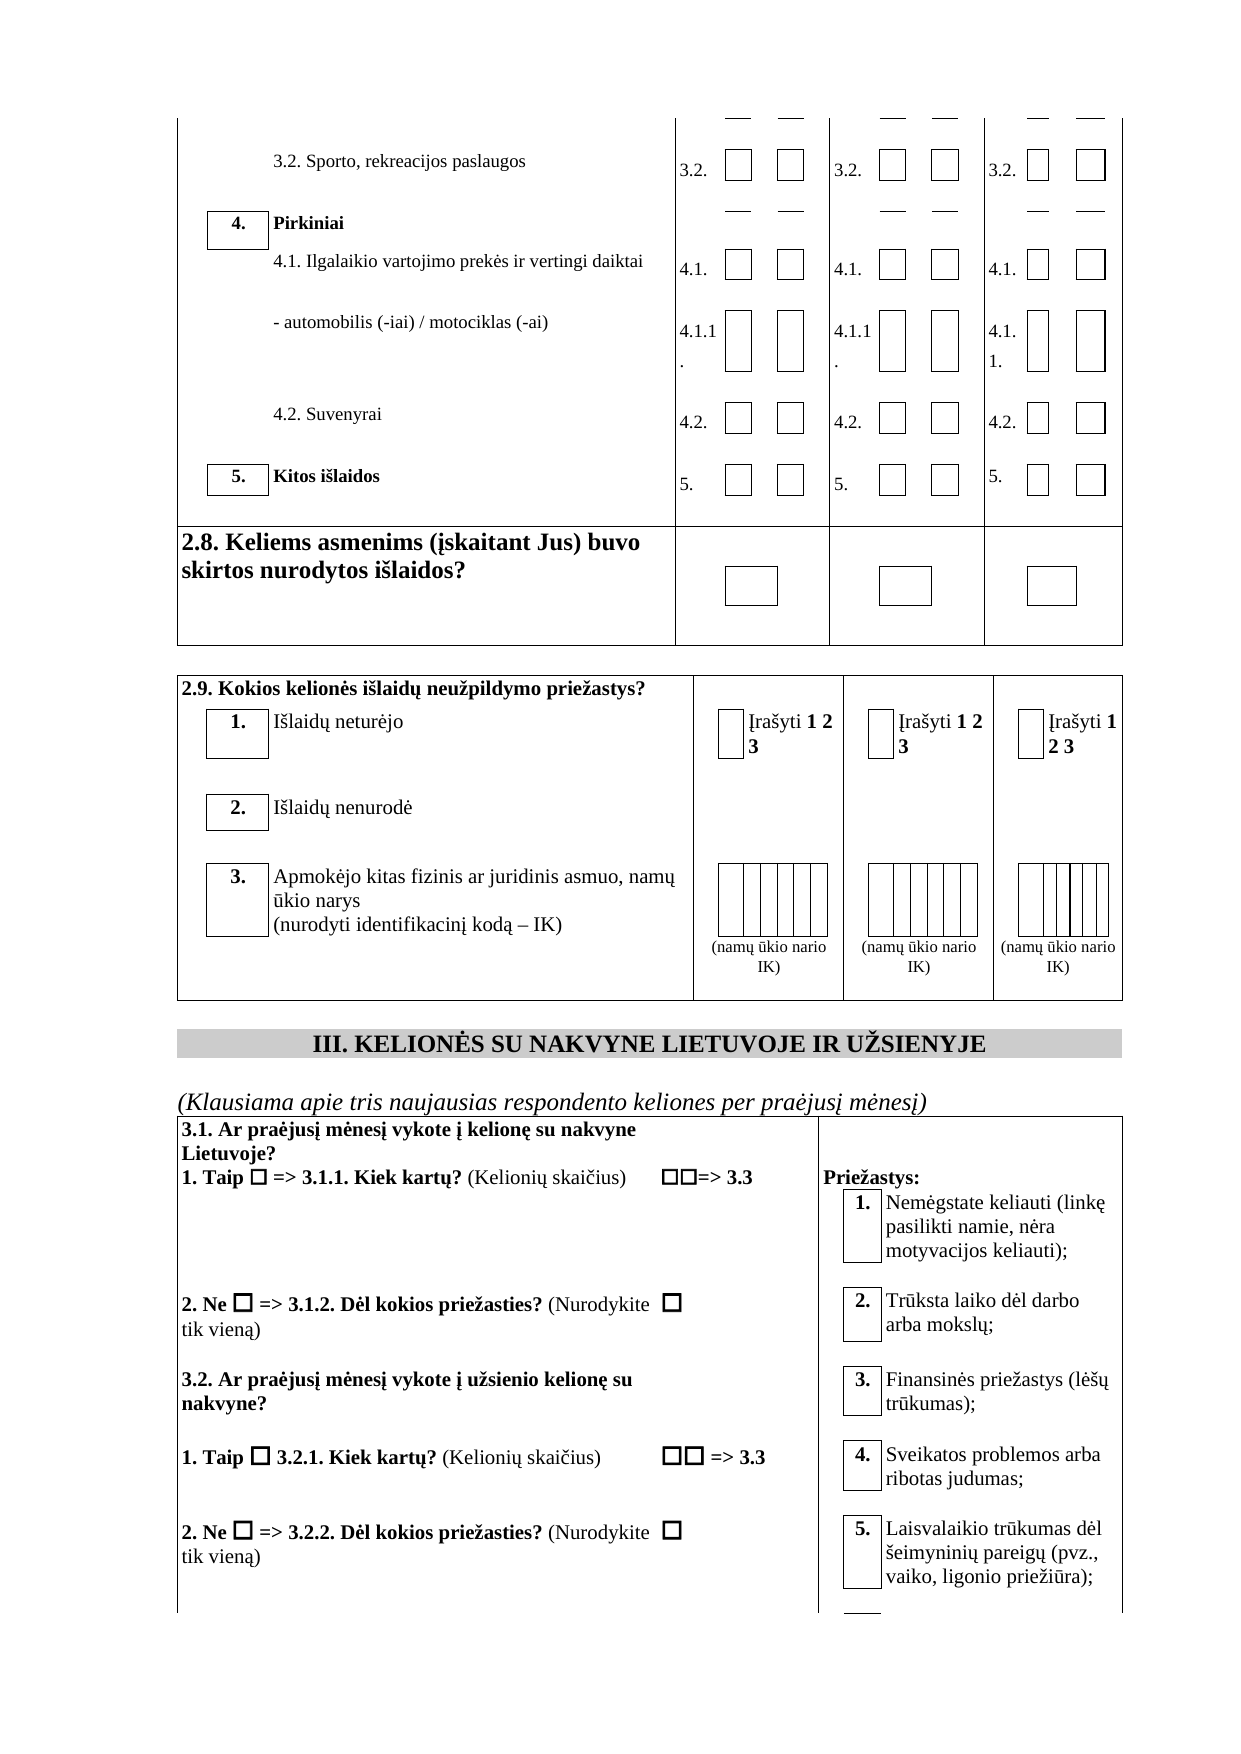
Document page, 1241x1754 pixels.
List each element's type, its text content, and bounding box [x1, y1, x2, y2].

table_cell [958, 118, 984, 149]
table_cell [752, 149, 777, 180]
table_cell [1105, 371, 1122, 402]
table_cell [1028, 403, 1048, 433]
table_cell [778, 496, 803, 526]
table_cell [880, 250, 905, 279]
table_cell [932, 119, 958, 149]
table_cell [676, 279, 725, 310]
table_cell [959, 402, 984, 433]
table_cell [894, 830, 993, 863]
table_cell [778, 150, 803, 180]
table_cell [676, 605, 725, 645]
table_cell [1049, 464, 1076, 495]
text III. KELIONĖS SU NAKVYNE LIETUVOJE IR UŽSIENYJE [177, 1029, 1122, 1058]
table_cell [844, 863, 868, 936]
table_cell 2. [207, 795, 268, 829]
table_cell [178, 794, 206, 829]
table_cell [208, 433, 269, 464]
table_cell [1049, 310, 1076, 371]
table_cell [178, 1415, 656, 1440]
table_cell [726, 403, 751, 433]
table_cell [269, 180, 675, 211]
table_cell [178, 1341, 656, 1366]
table_header [844, 676, 869, 708]
table_cell [958, 180, 984, 211]
table_cell 1. [207, 710, 268, 758]
table_cell 4. [844, 1441, 881, 1489]
table_cell [1027, 119, 1049, 149]
table_cell [178, 211, 207, 248]
table_cell 4.1.1. [830, 310, 879, 371]
table_cell [1028, 465, 1048, 495]
table_cell [1044, 976, 1122, 999]
table_cell [959, 310, 984, 371]
table_cell [208, 371, 269, 402]
table_cell [1105, 118, 1122, 149]
table_cell 4.1.1. [985, 310, 1027, 371]
table_cell 2. [844, 1288, 881, 1341]
table_cell [208, 149, 269, 180]
table_cell [676, 433, 725, 464]
table_cell [][] => 3.3 [656, 1440, 818, 1489]
table_cell [932, 496, 958, 526]
table_cell [894, 864, 910, 936]
table_cell [207, 976, 269, 999]
table_cell [932, 527, 984, 566]
table_cell [819, 1515, 843, 1588]
table_cell [1106, 402, 1122, 433]
table_cell [932, 403, 958, 433]
table_header [994, 676, 1019, 708]
table_cell [819, 1588, 844, 1613]
table_cell [744, 864, 760, 936]
table_cell [880, 150, 905, 180]
table_cell [1027, 372, 1049, 402]
table_cell 5. [985, 464, 1027, 495]
table_cell 4. [208, 212, 268, 248]
table_cell [830, 118, 879, 149]
table_cell [819, 1366, 843, 1415]
table_cell [844, 1589, 881, 1613]
table_cell [869, 759, 894, 829]
table_cell [778, 605, 829, 645]
table_cell [830, 566, 879, 605]
table_cell [1049, 279, 1076, 310]
table_cell [726, 250, 751, 279]
table_cell [1049, 371, 1076, 402]
table_cell [178, 830, 207, 863]
table_cell [725, 280, 751, 310]
table_cell [1076, 372, 1105, 402]
table_cell [804, 371, 829, 402]
table_cell [694, 976, 719, 999]
table_cell [985, 279, 1027, 310]
table_cell [804, 249, 829, 279]
table_cell [178, 863, 206, 936]
table_cell [1019, 830, 1044, 863]
table_cell [819, 1341, 844, 1366]
table_header [694, 676, 719, 708]
table_cell [880, 527, 932, 566]
table_cell [778, 212, 803, 248]
table_header [656, 1117, 818, 1165]
table_cell 5. [208, 465, 268, 495]
table_cell 2. Ne [] => 3.1.2. Dėl kokios priežasties? (Nurodykite tik vieną) [178, 1287, 656, 1341]
table_cell [656, 1366, 818, 1415]
table_cell [880, 119, 906, 149]
table_cell [985, 371, 1027, 402]
table_cell [819, 1490, 844, 1515]
table_cell 5. [830, 464, 879, 495]
table_cell Įrašyti 1 2 3 [894, 709, 993, 758]
table_cell [1109, 863, 1122, 936]
table_cell [1077, 403, 1104, 433]
table_cell [958, 495, 984, 526]
table_cell [830, 495, 879, 526]
table_cell [207, 831, 269, 863]
table_cell [269, 495, 675, 526]
table_cell [932, 181, 958, 211]
table_cell [1049, 495, 1076, 526]
table_cell [1028, 150, 1048, 180]
table_cell [1076, 280, 1105, 310]
table_cell [751, 433, 777, 464]
table_cell [778, 119, 803, 149]
table_cell [804, 118, 829, 149]
table_cell [1077, 150, 1104, 180]
table_cell [676, 566, 725, 605]
table_cell [881, 1341, 1122, 1366]
table_cell Finansinės priežastys (lėšų trūkumas); [882, 1366, 1122, 1415]
table_cell Išlaidų neturėjo [269, 709, 693, 758]
table_cell [1105, 180, 1122, 211]
table_cell [985, 433, 1027, 464]
table_cell [] [656, 1287, 818, 1341]
table_cell [1044, 864, 1056, 936]
table_cell [804, 464, 829, 495]
table_cell [1106, 310, 1122, 371]
table_cell [656, 1415, 818, 1440]
table_cell [844, 1342, 881, 1366]
table_cell Apmokėjo kitas fizinis ar juridinis asmuo, namų ūkio narys (nurodyti identifikacinį kodą – IK) [269, 863, 693, 936]
table_cell [178, 279, 208, 310]
table_cell [761, 864, 777, 936]
table_cell 4.1.1. [676, 310, 725, 371]
table_cell [1027, 280, 1049, 310]
table_cell [178, 180, 208, 211]
table_cell Sveikatos problemos arba ribotas judumas; [882, 1440, 1122, 1489]
table_cell [906, 433, 932, 464]
table_cell [985, 211, 1027, 248]
table_cell [844, 1416, 881, 1440]
table_cell [694, 830, 719, 863]
table_cell 5. [844, 1516, 881, 1588]
table_cell 4.2. [985, 402, 1027, 433]
table_cell [804, 495, 829, 526]
table_cell [880, 465, 905, 495]
table_cell [1019, 976, 1044, 999]
table_cell [178, 249, 208, 279]
table_cell [1106, 149, 1122, 180]
table_cell [178, 709, 206, 758]
table_cell [1076, 434, 1105, 464]
table_cell [207, 759, 269, 793]
table_cell [844, 709, 868, 758]
table_cell [1076, 605, 1122, 645]
table_header 2.9. Kokios kelionės išlaidų neužpildymo priežastys? [178, 676, 693, 708]
table_cell [985, 527, 1027, 566]
table_cell 2.8. Keliems asmenims (įskaitant Jus) buvo skirtos nurodytos išlaidos? [178, 527, 675, 645]
table_cell [1027, 212, 1049, 248]
table_cell [178, 1262, 656, 1287]
table_cell [819, 1189, 843, 1262]
table_cell [676, 371, 725, 402]
table_cell [894, 758, 993, 829]
table_cell [726, 311, 751, 371]
table_cell [1076, 119, 1105, 149]
table_header [869, 676, 894, 708]
table_cell [804, 433, 829, 464]
table_cell Išlaidų nenurodė [269, 794, 693, 829]
table_cell [778, 250, 803, 279]
table_cell [752, 310, 777, 371]
table_cell [804, 211, 829, 248]
table_cell [178, 758, 207, 793]
table_cell [906, 310, 931, 371]
table_cell 3.2. [676, 149, 725, 180]
table_cell [178, 402, 208, 433]
table_cell [880, 567, 931, 605]
table_cell [880, 496, 906, 526]
table_cell [208, 279, 269, 310]
table_cell [830, 371, 879, 402]
table_cell [1076, 181, 1105, 211]
table_cell [1028, 250, 1048, 279]
table_cell [906, 118, 932, 149]
table_cell 4.1. [676, 249, 725, 279]
table_cell [1106, 464, 1122, 495]
table_cell [994, 863, 1018, 936]
table_cell [752, 249, 777, 279]
table_cell [178, 310, 208, 371]
table_cell Pirkiniai [269, 211, 675, 248]
table_cell [932, 605, 984, 645]
table_cell [994, 709, 1018, 758]
table_cell [778, 527, 829, 566]
table_cell [719, 976, 744, 999]
table_cell [881, 1262, 1122, 1287]
table_cell [751, 495, 777, 526]
table_cell [906, 495, 932, 526]
table_cell [269, 118, 675, 149]
table_cell Įrašyti 1 2 3 [1044, 709, 1122, 758]
table_cell [844, 758, 869, 829]
table_cell (namų ūkio nario IK) [694, 936, 843, 976]
table_cell [819, 1287, 843, 1341]
table_header [1044, 676, 1122, 708]
table_cell 4.2. Suvenyrai [269, 402, 675, 433]
table_cell Įrašyti 1 2 3 [744, 709, 843, 758]
table_cell [726, 567, 777, 605]
table_cell [906, 279, 932, 310]
table_cell [994, 830, 1019, 863]
table_cell [269, 976, 693, 999]
table_cell [719, 864, 743, 936]
table_cell [881, 1490, 1122, 1515]
table_cell [958, 279, 984, 310]
table_cell [208, 402, 269, 433]
table_cell [1105, 433, 1122, 464]
table_cell [1049, 249, 1076, 279]
table_cell [1049, 211, 1076, 248]
table_cell [804, 180, 829, 211]
table_cell [752, 402, 777, 433]
table_cell [1019, 710, 1043, 758]
table_cell [751, 118, 777, 149]
table_cell [178, 464, 207, 495]
table_header [719, 676, 744, 708]
table_cell [778, 434, 803, 464]
table_cell [726, 150, 751, 180]
table_cell [269, 830, 693, 863]
table_cell [880, 403, 905, 433]
table_cell [830, 527, 879, 566]
table_cell [208, 118, 269, 149]
table_cell [208, 250, 269, 279]
table_cell [804, 149, 829, 180]
table_cell 3.2. Ar praėjusį mėnesį vykote į užsienio kelionę su nakvyne? [178, 1366, 656, 1415]
table_cell 4.2. [830, 402, 879, 433]
table_cell [208, 180, 269, 211]
table_cell 1. Taip [] 3.2.1. Kiek kartų? (Kelionių skaičius) [178, 1440, 656, 1489]
table_cell [844, 1263, 881, 1287]
table_cell [958, 371, 984, 402]
table_cell [726, 465, 751, 495]
table_cell Kitos išlaidos [269, 464, 675, 495]
table_cell [676, 211, 725, 248]
table_cell [207, 937, 269, 976]
table_cell [178, 976, 207, 999]
table_cell [269, 433, 675, 464]
table_cell [178, 371, 208, 402]
table_cell [1049, 402, 1076, 433]
table_cell [1027, 434, 1049, 464]
table_cell [869, 864, 893, 936]
table_cell [694, 863, 718, 936]
table_cell [928, 864, 943, 936]
table_cell [744, 976, 843, 999]
table_cell [958, 211, 984, 248]
table_cell [844, 1491, 881, 1515]
table_cell 3. [207, 864, 268, 936]
table_cell [880, 434, 906, 464]
table_cell [269, 936, 693, 976]
table_cell [725, 496, 751, 526]
table_cell [1097, 864, 1108, 936]
table_cell [906, 211, 932, 248]
table_cell [269, 279, 675, 310]
table_cell [1044, 830, 1122, 863]
table_cell [778, 311, 803, 371]
table_cell [656, 1189, 818, 1262]
table_header [1019, 676, 1044, 708]
table_cell [959, 464, 984, 495]
table_cell [725, 606, 777, 645]
table_cell - automobilis (-iai) / motociklas (-ai) [269, 310, 675, 371]
table_cell [911, 864, 927, 936]
table_cell [869, 976, 894, 999]
table_cell [932, 372, 958, 402]
table_cell [959, 249, 984, 279]
table_cell [881, 1588, 1122, 1613]
table_cell [830, 211, 879, 248]
table_cell [932, 566, 984, 605]
table_cell [932, 434, 958, 464]
table_cell [178, 1490, 656, 1515]
table_cell [676, 495, 725, 526]
table_cell [178, 1189, 656, 1262]
table_cell [1049, 180, 1076, 211]
table_cell [830, 180, 879, 211]
table_cell [178, 433, 208, 464]
table_cell [719, 759, 744, 829]
table_cell [269, 371, 675, 402]
table_cell [869, 710, 893, 758]
table_cell [880, 311, 905, 371]
table_cell [932, 311, 958, 371]
table_cell [1028, 311, 1048, 371]
table_cell [994, 758, 1019, 829]
table_cell [819, 1262, 844, 1287]
table_cell [1077, 311, 1104, 371]
table_cell [725, 181, 751, 211]
table_cell [1105, 211, 1122, 248]
table_cell 1. [844, 1190, 881, 1262]
table_cell [1027, 527, 1076, 566]
table_header [819, 1117, 1122, 1165]
table_cell [778, 864, 793, 936]
table_cell [944, 864, 960, 936]
table_cell [694, 758, 719, 829]
table_cell [778, 403, 803, 433]
table_cell [1077, 465, 1104, 495]
table_cell [1019, 864, 1043, 936]
table_cell [][]=> 3.3 [656, 1165, 818, 1189]
table_cell [932, 150, 958, 180]
table_cell (namų ūkio nario IK) [994, 936, 1122, 976]
table_cell [725, 212, 751, 248]
table_cell [804, 279, 829, 310]
text (Klausiama apie tris naujausias respondento keliones per praėjusį mėnesį) [177, 1087, 1122, 1116]
table_cell [906, 180, 932, 211]
table_cell [178, 495, 208, 526]
table_cell [961, 864, 977, 936]
table_cell 2. Ne [] => 3.2.2. Dėl kokios priežasties? (Nurodykite tik vieną) [178, 1515, 656, 1588]
table_cell [752, 464, 777, 495]
table_cell [978, 863, 993, 936]
table_cell 3.2. Sporto, rekreacijos paslaugos [269, 149, 675, 180]
table_cell [830, 279, 879, 310]
table_cell 4.2. [676, 402, 725, 433]
table_cell 4.1. [830, 249, 879, 279]
table_cell [880, 181, 906, 211]
table_cell [1105, 279, 1122, 310]
table_cell [804, 402, 829, 433]
table_cell [744, 758, 843, 829]
table_cell [1077, 250, 1104, 279]
table_cell 5. [676, 464, 725, 495]
table_cell [811, 864, 827, 936]
table_cell 3. [844, 1367, 881, 1415]
table_cell [751, 211, 777, 248]
table_cell [1027, 606, 1076, 645]
table_cell [1027, 181, 1049, 211]
table_cell [1044, 758, 1122, 829]
table_cell [1076, 212, 1105, 248]
table_cell [844, 976, 869, 999]
table_cell [725, 119, 751, 149]
table_cell [751, 279, 777, 310]
table_cell [694, 709, 718, 758]
table_cell [906, 402, 931, 433]
table_cell [830, 605, 879, 645]
table_cell 4.1. Ilgalaikio vartojimo prekės ir vertingi daiktai [269, 249, 675, 279]
table_cell [778, 465, 803, 495]
table_cell [932, 212, 958, 248]
table_cell [880, 372, 906, 402]
table_cell Nemėgstate keliauti (linkę pasilikti namie, nėra motyvacijos keliauti); [882, 1189, 1122, 1262]
table_cell [656, 1588, 818, 1613]
table_cell [906, 371, 932, 402]
table_cell [656, 1341, 818, 1366]
table_cell [819, 1440, 843, 1489]
table_cell [985, 118, 1027, 149]
table_header 3.1. Ar praėjusį mėnesį vykote į kelionę su nakvyne Lietuvoje? [178, 1117, 656, 1165]
table_cell [794, 864, 810, 936]
table_cell [985, 605, 1027, 645]
table_cell [932, 280, 958, 310]
table_cell [830, 433, 879, 464]
table_cell [844, 830, 869, 863]
table_cell [778, 372, 803, 402]
table_cell [1071, 864, 1082, 936]
table_cell [676, 118, 725, 149]
table_cell [1027, 496, 1049, 526]
table_cell Laisvalaikio trūkumas dėl šeimyninių pareigų (pvz., vaiko, ligonio priežiūra); [882, 1515, 1122, 1588]
table_cell [178, 118, 208, 149]
table_cell [932, 250, 958, 279]
table_cell [178, 1588, 656, 1613]
table_cell [932, 465, 958, 495]
table_cell [208, 496, 269, 526]
table_cell [1105, 495, 1122, 526]
table_cell [1076, 527, 1122, 566]
table_cell [778, 566, 829, 605]
table_cell 3.2. [830, 149, 879, 180]
table_cell [778, 181, 803, 211]
table_cell [1057, 864, 1069, 936]
table_cell Priežastys: [819, 1165, 1122, 1189]
table_cell [1106, 249, 1122, 279]
table_cell [1028, 567, 1076, 605]
table_cell [719, 830, 744, 863]
table_cell [778, 280, 803, 310]
table_cell [828, 863, 843, 936]
table_cell [178, 149, 208, 180]
table_cell [959, 149, 984, 180]
table_cell [751, 180, 777, 211]
table_header [894, 676, 993, 708]
table_cell [676, 527, 725, 566]
table_cell [1076, 496, 1105, 526]
table_cell [1049, 118, 1076, 149]
table_cell [725, 372, 751, 402]
table_cell [725, 527, 777, 566]
table_cell 3.2. [985, 149, 1027, 180]
table_cell [906, 249, 931, 279]
table_cell [744, 830, 843, 863]
table_cell [719, 710, 743, 758]
table_cell [985, 495, 1027, 526]
table_cell Trūksta laiko dėl darbo arba mokslų; [882, 1287, 1122, 1341]
table_cell [985, 566, 1027, 605]
table_cell [804, 310, 829, 371]
table_cell 1. Taip [] => 3.1.1. Kiek kartų? (Kelionių skaičius) [178, 1165, 656, 1189]
table_cell [881, 1415, 1122, 1440]
table_cell [751, 371, 777, 402]
table_cell [1077, 566, 1122, 605]
table_cell [269, 758, 693, 793]
table_cell [1083, 864, 1096, 936]
table_cell [880, 280, 906, 310]
table_cell [1049, 149, 1076, 180]
table_header [744, 676, 843, 708]
table_cell [906, 464, 931, 495]
table_cell [178, 936, 207, 976]
table_cell 4.1. [985, 249, 1027, 279]
table_cell [] [656, 1515, 818, 1588]
table_cell [869, 830, 894, 863]
table_cell [208, 310, 269, 371]
table_cell [725, 434, 751, 464]
table_cell (namų ūkio nario IK) [844, 936, 993, 976]
table_cell [819, 1415, 844, 1440]
table_cell [880, 212, 906, 248]
table_cell [985, 180, 1027, 211]
table_cell [906, 149, 931, 180]
table_cell [958, 433, 984, 464]
table_cell [656, 1490, 818, 1515]
table_cell [894, 976, 993, 999]
table_cell [1049, 433, 1076, 464]
table_cell [1019, 759, 1044, 829]
table_cell [676, 180, 725, 211]
table_cell [994, 976, 1019, 999]
table_cell [880, 606, 932, 645]
table_cell [656, 1262, 818, 1287]
